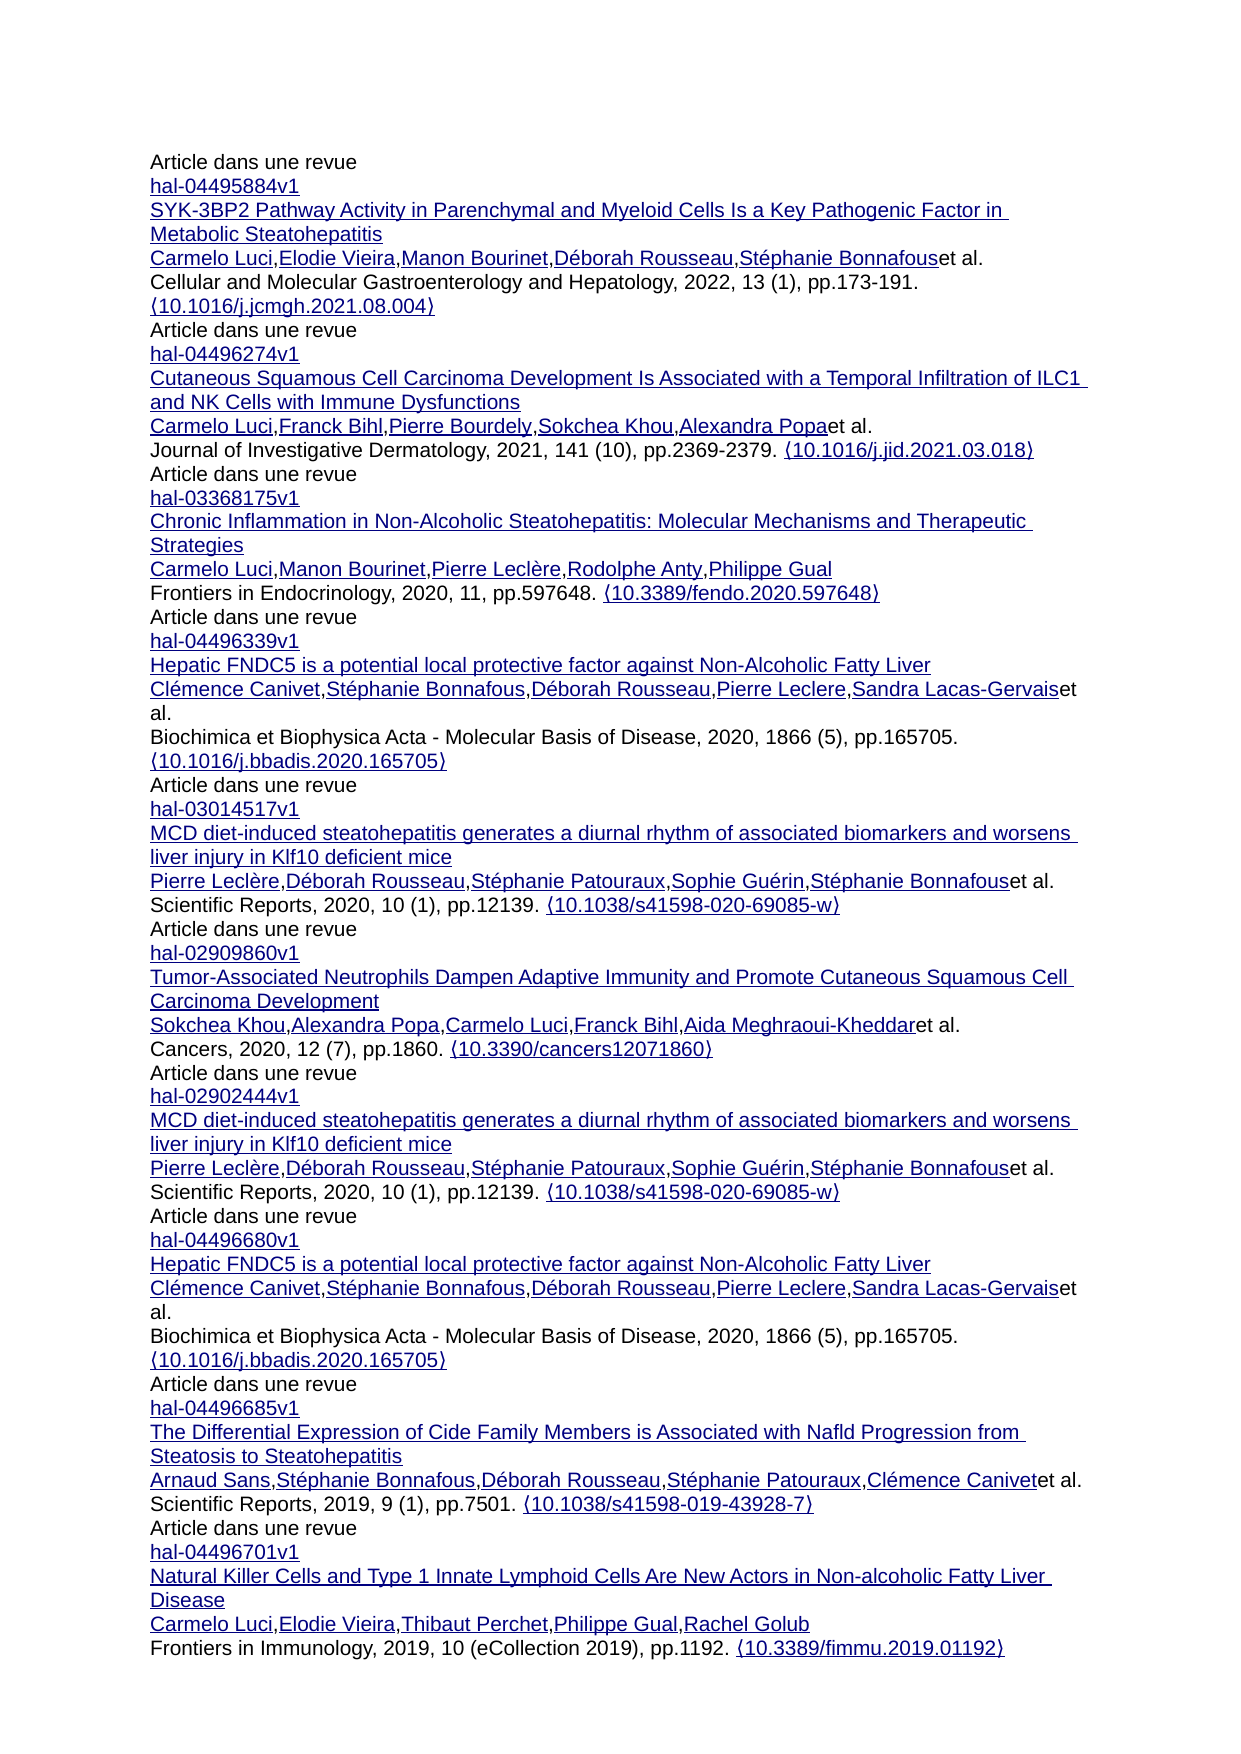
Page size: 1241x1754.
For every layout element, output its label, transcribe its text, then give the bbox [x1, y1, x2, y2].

table_cell Chronic Inflammation in Non-Alcoholic Steatohepatitis: Molecular Mechanisms and Therapeutic Strategies Carmelo Luci,Manon Bourinet,Pierre Leclère,Rodolphe Anty,Philippe Gual Frontiers in Endocrinology, 2020, 11, pp.597648. ⟨10.3389/fendo.2020.597648⟩ Article dans une revue hal-04496339v1 [150, 509, 1090, 653]
table_cell The Differential Expression of Cide Family Members is Associated with Nafld Progression from Steatosis to Steatohepatitis Arnaud Sans,Stéphanie Bonnafous,Déborah Rousseau,Stéphanie Patouraux,Clémence Canivetet al. Scientific Reports, 2019, 9 (1), pp.7501. ⟨10.1038/s41598-019-43928-7⟩ Article dans une revue hal-04496701v1 [150, 1420, 1090, 1563]
table_cell Hepatic FNDC5 is a potential local protective factor against Non-Alcoholic Fatty Liver Clémence Canivet,Stéphanie Bonnafous,Déborah Rousseau,Pierre Leclere,Sandra Lacas-Gervaiset al. Biochimica et Biophysica Acta - Molecular Basis of Disease, 2020, 1866 (5), pp.165705. ⟨10.1016/j.bbadis.2020.165705⟩ Article dans une revue hal-04496685v1 [150, 1252, 1090, 1420]
table_cell Hepatic FNDC5 is a potential local protective factor against Non-Alcoholic Fatty Liver Clémence Canivet,Stéphanie Bonnafous,Déborah Rousseau,Pierre Leclere,Sandra Lacas-Gervaiset al. Biochimica et Biophysica Acta - Molecular Basis of Disease, 2020, 1866 (5), pp.165705. ⟨10.1016/j.bbadis.2020.165705⟩ Article dans une revue hal-03014517v1 [150, 653, 1090, 821]
table_cell SYK-3BP2 Pathway Activity in Parenchymal and Myeloid Cells Is a Key Pathogenic Factor in Metabolic Steatohepatitis Carmelo Luci,Elodie Vieira,Manon Bourinet,Déborah Rousseau,Stéphanie Bonnafouset al. Cellular and Molecular Gastroenterology and Hepatology, 2022, 13 (1), pp.173-191. ⟨10.1016/j.jcmgh.2021.08.004⟩ Article dans une revue hal-04496274v1 [150, 198, 1090, 366]
table_cell MCD diet-induced steatohepatitis generates a diurnal rhythm of associated biomarkers and worsens liver injury in Klf10 deficient mice Pierre Leclère,Déborah Rousseau,Stéphanie Patouraux,Sophie Guérin,Stéphanie Bonnafouset al. Scientific Reports, 2020, 10 (1), pp.12139. ⟨10.1038/s41598-020-69085-w⟩ Article dans une revue hal-02909860v1 [150, 821, 1090, 964]
table_cell Cutaneous Squamous Cell Carcinoma Development Is Associated with a Temporal Infiltration of ILC1 and NK Cells with Immune Dysfunctions Carmelo Luci,Franck Bihl,Pierre Bourdely,Sokchea Khou,Alexandra Popaet al. Journal of Investigative Dermatology, 2021, 141 (10), pp.2369-2379. ⟨10.1016/j.jid.2021.03.018⟩ Article dans une revue hal-03368175v1 [150, 366, 1090, 509]
table_cell MCD diet-induced steatohepatitis generates a diurnal rhythm of associated biomarkers and worsens liver injury in Klf10 deficient mice Pierre Leclère,Déborah Rousseau,Stéphanie Patouraux,Sophie Guérin,Stéphanie Bonnafouset al. Scientific Reports, 2020, 10 (1), pp.12139. ⟨10.1038/s41598-020-69085-w⟩ Article dans une revue hal-04496680v1 [150, 1108, 1090, 1252]
table_cell Article dans une revue hal-04495884v1 [150, 150, 1090, 198]
table_cell Natural Killer Cells and Type 1 Innate Lymphoid Cells Are New Actors in Non-alcoholic Fatty Liver Disease Carmelo Luci,Elodie Vieira,Thibaut Perchet,Philippe Gual,Rachel Golub Frontiers in Immunology, 2019, 10 (eCollection 2019), pp.1192. ⟨10.3389/fimmu.2019.01192⟩ [150, 1564, 1090, 1659]
table_cell Tumor-Associated Neutrophils Dampen Adaptive Immunity and Promote Cutaneous Squamous Cell Carcinoma Development Sokchea Khou,Alexandra Popa,Carmelo Luci,Franck Bihl,Aida Meghraoui-Kheddaret al. Cancers, 2020, 12 (7), pp.1860. ⟨10.3390/cancers12071860⟩ Article dans une revue hal-02902444v1 [150, 965, 1090, 1108]
